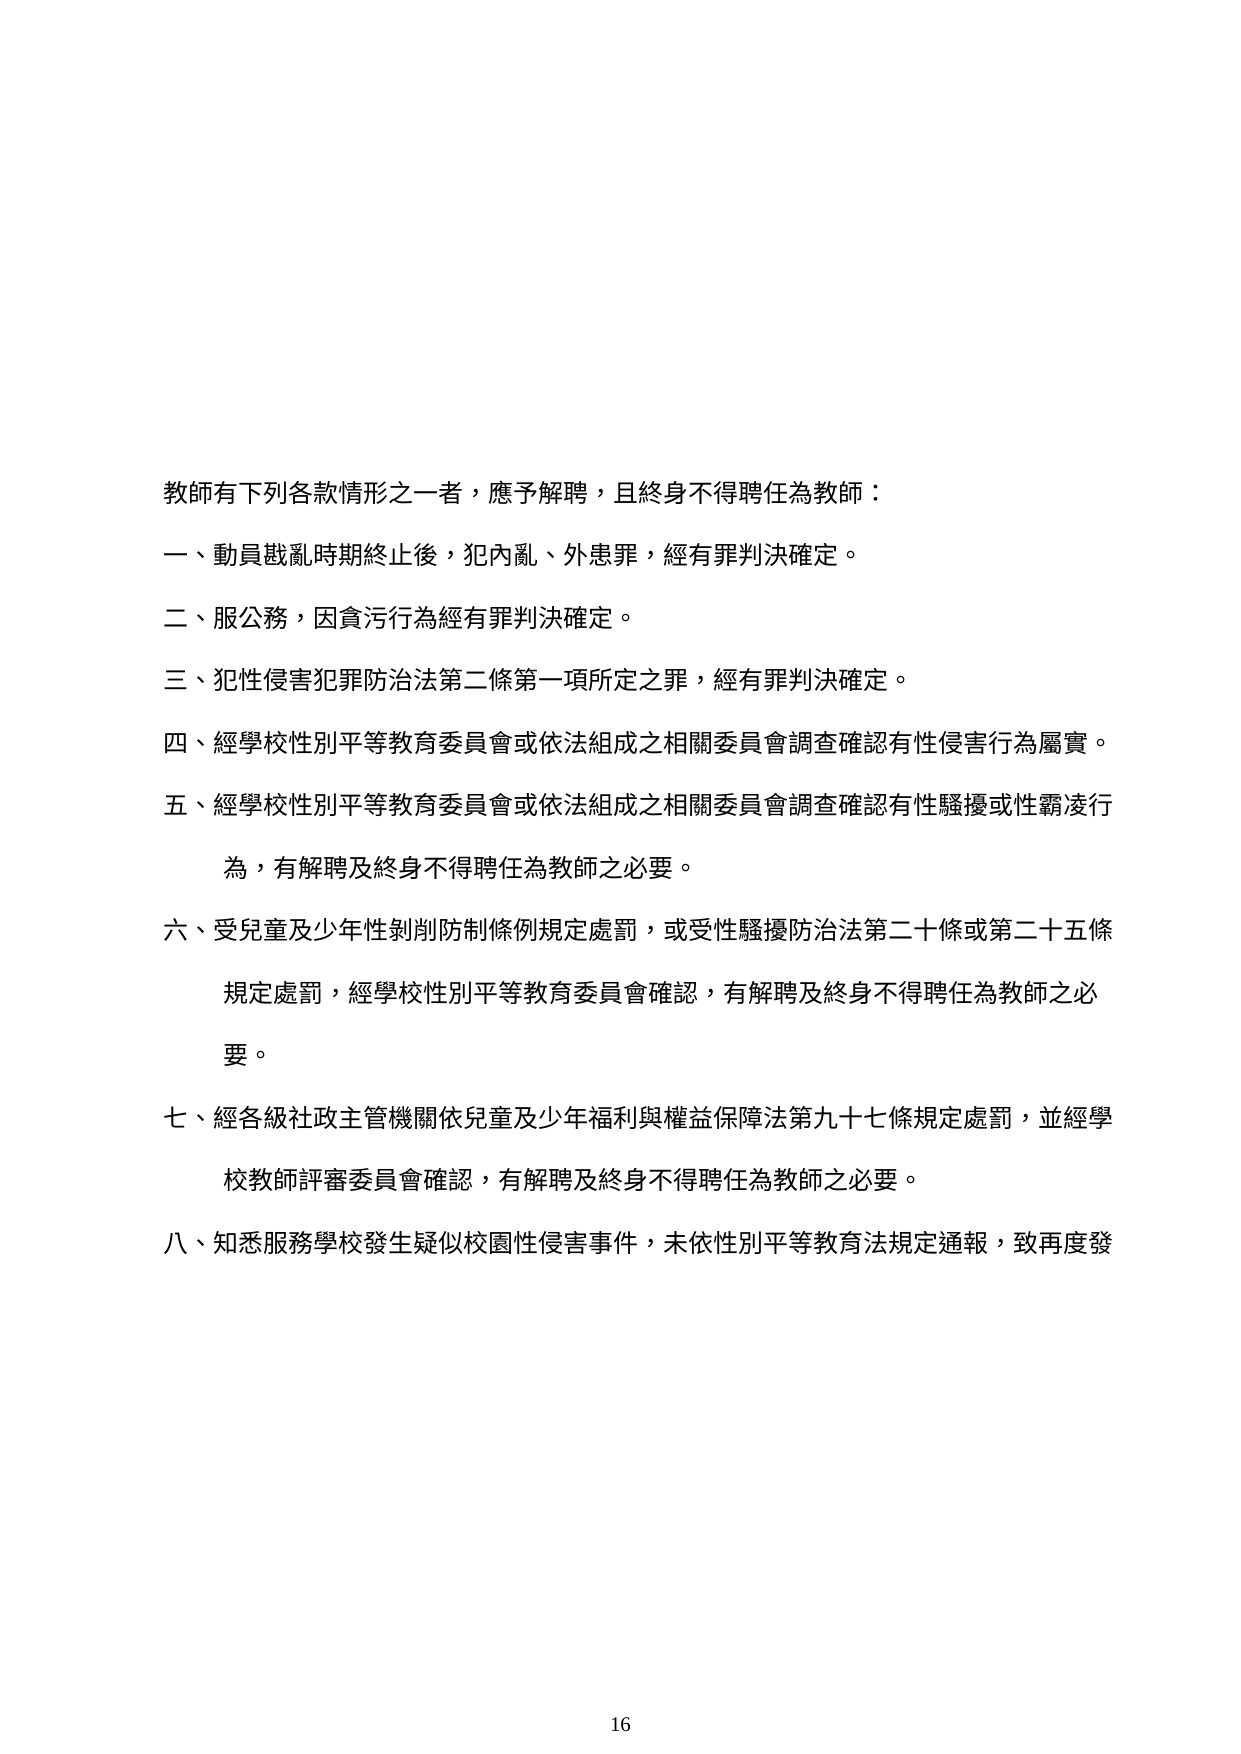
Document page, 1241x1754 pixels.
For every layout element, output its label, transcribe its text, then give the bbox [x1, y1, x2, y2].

text 五、經學校性別平等教育委員會或依法組成之相關委員會調查確認有性騷擾或性霸凌行 [164, 762, 1152, 825]
text 教師有下列各款情形之一者，應予解聘，且終身不得聘任為教師： [164, 450, 1152, 512]
text 校教師評審委員會確認，有解聘及終身不得聘任為教師之必要。 [164, 1137, 1152, 1200]
text 七、經各級社政主管機關依兒童及少年福利與權益保障法第九十七條規定處罰，並經學 [164, 1075, 1152, 1137]
text 六、受兒童及少年性剝削防制條例規定處罰，或受性騷擾防治法第二十條或第二十五條 [164, 887, 1152, 950]
text 八、知悉服務學校發生疑似校園性侵害事件，未依性別平等教育法規定通報，致再度發 [164, 1200, 1152, 1262]
text 規定處罰，經學校性別平等教育委員會確認，有解聘及終身不得聘任為教師之必 [164, 950, 1152, 1012]
text 要。 [164, 1012, 1152, 1075]
text 一、動員戡亂時期終止後，犯內亂、外患罪，經有罪判決確定。 [164, 512, 1152, 575]
text 三、犯性侵害犯罪防治法第二條第一項所定之罪，經有罪判決確定。 [164, 637, 1152, 700]
text 二、服公務，因貪污行為經有罪判決確定。 [164, 575, 1152, 637]
text 四、經學校性別平等教育委員會或依法組成之相關委員會調查確認有性侵害行為屬實。 [164, 700, 1152, 762]
text 為，有解聘及終身不得聘任為教師之必要。 [164, 825, 1152, 887]
